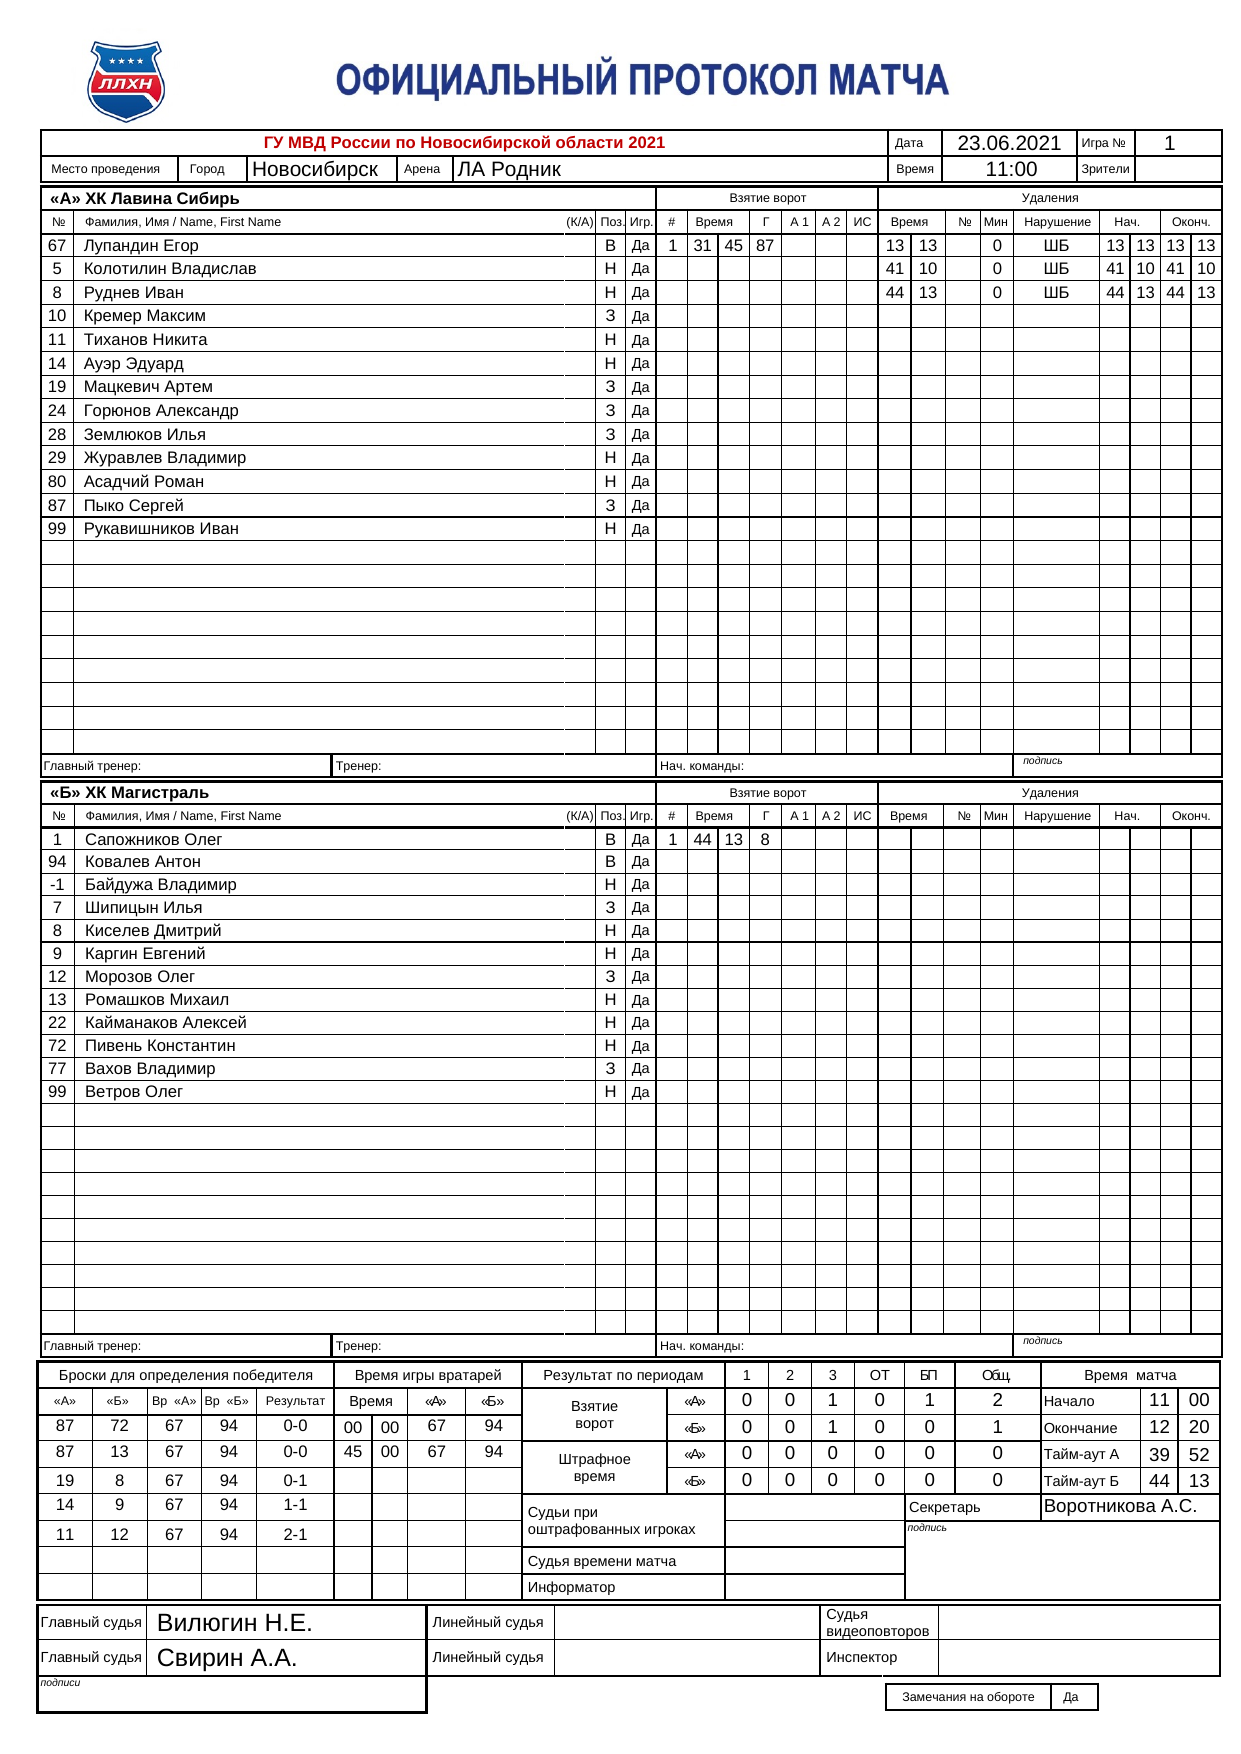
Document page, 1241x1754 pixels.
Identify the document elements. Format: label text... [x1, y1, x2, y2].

table_cell [981, 1127, 1013, 1149]
table_cell 0 [855, 1415, 904, 1440]
table_cell Время [879, 211, 945, 233]
table_cell [1131, 1150, 1160, 1172]
table_cell 41 [879, 257, 910, 280]
table_cell [847, 943, 877, 964]
table_cell [1014, 494, 1099, 516]
table_cell [565, 541, 595, 564]
table_cell [912, 423, 945, 445]
table_cell [847, 612, 877, 634]
table_cell [981, 989, 1013, 1011]
table_cell [750, 850, 781, 872]
table_cell Время [879, 805, 943, 826]
table_cell [1161, 659, 1190, 682]
table_cell [750, 305, 781, 327]
table_cell [1014, 446, 1099, 469]
table_cell [565, 281, 595, 303]
table_cell [657, 636, 687, 658]
table_cell [74, 636, 564, 658]
table_cell [657, 1196, 687, 1218]
table_cell [1161, 683, 1190, 706]
table_cell 67 [148, 1468, 201, 1493]
table_cell [1100, 707, 1129, 729]
table_cell [782, 1173, 815, 1195]
table_cell [719, 1311, 749, 1333]
table_cell [555, 1606, 819, 1639]
table_cell Г [750, 211, 781, 233]
table_cell [879, 707, 910, 729]
table_cell [750, 588, 781, 611]
table_cell [42, 565, 73, 587]
table_cell 0-0 [257, 1416, 333, 1440]
table_cell [816, 1104, 846, 1126]
table_cell [816, 1311, 846, 1333]
table_cell [879, 1173, 910, 1195]
table_cell [912, 1288, 943, 1310]
table_cell [466, 1494, 521, 1520]
table_cell 94 [202, 1494, 256, 1520]
table_header 1 [1136, 131, 1221, 155]
table_cell 11 [42, 328, 73, 351]
table_cell [565, 305, 595, 327]
table_cell [1161, 1173, 1190, 1195]
table_cell [816, 1288, 846, 1310]
table_cell [688, 541, 717, 564]
table_cell [782, 636, 815, 658]
table_cell # [657, 211, 687, 233]
table_cell Мацкевич Артем [74, 376, 564, 398]
table_cell 8 [93, 1468, 147, 1493]
table_cell [1100, 1150, 1129, 1172]
table_cell 67 [42, 235, 73, 256]
table_cell [879, 896, 910, 918]
table_cell [1161, 541, 1190, 564]
table_cell 9 [93, 1494, 147, 1520]
table_cell Пыко Сергей [74, 494, 564, 516]
table_cell [981, 1219, 1013, 1241]
table_cell [912, 328, 945, 351]
table_cell 00 [373, 1416, 407, 1440]
table_cell Да [626, 874, 655, 895]
table_cell [782, 612, 815, 634]
table_cell А 1 [782, 805, 815, 826]
table_cell [565, 896, 595, 918]
table_cell [816, 494, 846, 516]
table_cell [879, 565, 910, 587]
table_cell ИС [847, 805, 877, 826]
table_cell [596, 730, 625, 753]
table_cell [816, 707, 846, 729]
table_cell [1014, 707, 1099, 729]
table_header Игра № [1078, 131, 1134, 155]
table_cell Нарушение [1014, 805, 1099, 826]
table_cell [1131, 683, 1160, 706]
table_cell [1192, 446, 1221, 469]
table_cell [657, 446, 687, 469]
table_cell [1161, 707, 1190, 729]
table_cell Новосибирск [248, 157, 396, 181]
table_cell [596, 541, 625, 564]
table_cell [565, 399, 595, 422]
table_cell [816, 730, 846, 753]
table_cell 1 [905, 1389, 954, 1413]
table_cell [688, 636, 717, 658]
table_cell З [596, 1058, 625, 1079]
table_cell Н [596, 470, 625, 493]
table_cell [981, 707, 1013, 729]
table_cell [847, 376, 877, 398]
table_cell [750, 1058, 781, 1079]
table_cell [719, 1196, 749, 1218]
table_cell [626, 1127, 655, 1149]
table_cell [750, 565, 781, 587]
table_cell [688, 707, 717, 729]
table_cell [1014, 829, 1099, 849]
table_cell [565, 1035, 595, 1057]
table_cell 14 [39, 1494, 92, 1520]
table_cell [657, 281, 687, 303]
table_cell [879, 518, 910, 540]
table_cell [1161, 376, 1190, 398]
table_cell Да [626, 896, 655, 918]
table_cell [847, 683, 877, 706]
table_cell Место проведения [42, 157, 177, 181]
table_cell [657, 896, 687, 918]
table_cell 87 [42, 494, 73, 516]
table_cell [42, 730, 73, 753]
table_cell [1161, 518, 1190, 540]
table_cell [596, 565, 625, 587]
table_cell [1014, 874, 1099, 895]
table_cell [912, 565, 945, 587]
table_cell [847, 829, 877, 849]
table_header Взятие ворот [657, 783, 877, 803]
table_cell [912, 920, 943, 941]
table_cell [565, 683, 595, 706]
table_cell Нач. команды: [657, 755, 1012, 776]
table_cell [42, 541, 73, 564]
table_cell [1161, 494, 1190, 516]
table_cell [912, 1150, 943, 1172]
table_cell [565, 423, 595, 445]
table_cell [1014, 1173, 1099, 1195]
table_cell [847, 541, 877, 564]
table_cell [1100, 829, 1129, 849]
table_cell [847, 659, 877, 682]
table_cell Вр «Б» [202, 1389, 256, 1413]
table_cell Да [626, 989, 655, 1011]
table_cell [596, 707, 625, 729]
table_cell [912, 874, 943, 895]
table_cell [1161, 1150, 1190, 1172]
table_cell Ауэр Эдуард [74, 352, 564, 374]
table_cell [657, 659, 687, 682]
table_cell Колотилин Владислав [74, 257, 564, 280]
table_cell [1014, 659, 1099, 682]
table_cell [657, 683, 687, 706]
table_cell [981, 399, 1013, 422]
table_cell 8 [42, 281, 73, 303]
table_cell [1192, 1265, 1221, 1287]
table_cell [847, 1127, 877, 1149]
table_cell [782, 257, 815, 280]
table_cell подпись [1014, 1335, 1221, 1356]
table_cell 44 [1141, 1468, 1177, 1493]
table_cell [944, 829, 980, 849]
table_header «Б» ХК Магистраль [42, 783, 655, 803]
table_cell [981, 1058, 1013, 1079]
table_cell Н [596, 328, 625, 351]
table_cell [750, 1035, 781, 1057]
table_cell [816, 257, 846, 280]
table_cell [879, 966, 910, 987]
table_cell 94 [202, 1468, 256, 1493]
table_cell [1014, 305, 1099, 327]
table_cell Фамилия, Имя / Name, First Name [74, 211, 565, 233]
table_cell 22 [42, 1012, 74, 1033]
table_cell [912, 1265, 943, 1287]
table_cell Да [626, 518, 655, 540]
table_cell [1192, 518, 1221, 540]
table_cell [912, 829, 943, 849]
table_cell [688, 1288, 717, 1310]
table_cell [1014, 920, 1099, 941]
table_cell 87 [750, 235, 781, 256]
table_cell Поз. [596, 211, 625, 233]
table_cell 8 [750, 829, 781, 849]
table_cell [1014, 1150, 1099, 1172]
table_cell [944, 1150, 980, 1172]
table_cell [75, 1265, 564, 1287]
table_cell [782, 328, 815, 351]
table_cell [148, 1574, 201, 1599]
table_cell [847, 1104, 877, 1126]
table_cell [719, 1104, 749, 1126]
table_cell [981, 1104, 1013, 1126]
table_cell [688, 1265, 717, 1287]
table_cell [847, 1150, 877, 1172]
table_cell [750, 518, 781, 540]
table_cell [946, 541, 980, 564]
table_cell [782, 446, 815, 469]
table_cell Н [596, 943, 625, 964]
table_header ГУ МВД России по Новосибирской области 2021 [42, 131, 887, 155]
table_cell [1161, 1265, 1190, 1287]
table_cell [912, 683, 945, 706]
table_cell [1131, 612, 1160, 634]
table_cell [39, 1574, 92, 1599]
table_cell [719, 328, 749, 351]
table_cell [1131, 1081, 1160, 1103]
table_cell [657, 376, 687, 398]
table_cell Тиханов Никита [74, 328, 564, 351]
table_cell [1100, 683, 1129, 706]
table_cell [373, 1547, 407, 1573]
table_cell [946, 707, 980, 729]
table_cell Взятие ворот [523, 1389, 666, 1440]
table_cell [879, 1311, 910, 1333]
table_cell [1161, 829, 1190, 849]
table_cell [1100, 541, 1129, 564]
table_cell [944, 1035, 980, 1057]
table_cell [1131, 1035, 1160, 1057]
table_cell 44 [1161, 281, 1190, 303]
table_cell 0 [726, 1415, 768, 1440]
table_cell [879, 494, 910, 516]
table_cell [1014, 518, 1099, 540]
table_cell [565, 1196, 595, 1218]
table_cell [782, 1311, 815, 1333]
table_cell [565, 1311, 595, 1333]
table_cell [719, 1219, 749, 1241]
table_cell [847, 850, 877, 872]
table_cell 14 [42, 352, 73, 374]
table_cell [565, 565, 595, 587]
table_cell [981, 565, 1013, 587]
table_cell [1161, 874, 1190, 895]
table_cell [816, 1058, 846, 1079]
table_cell [847, 494, 877, 516]
table_cell В [596, 850, 625, 872]
table_cell 41 [1100, 257, 1129, 280]
table_cell [1131, 470, 1160, 493]
table_cell 00 [335, 1416, 371, 1440]
table_cell [782, 730, 815, 753]
table_cell [719, 966, 749, 987]
table_cell [565, 730, 595, 753]
table_cell [1100, 470, 1129, 493]
table_cell [1192, 328, 1221, 351]
table_cell [1014, 423, 1099, 445]
table_cell Морозов Олег [75, 966, 564, 987]
table_cell [42, 1150, 74, 1172]
table_cell [1131, 541, 1160, 564]
table_cell [1161, 399, 1190, 422]
table_cell [946, 518, 980, 540]
table_cell Главный судья [39, 1606, 146, 1639]
table_cell [750, 257, 781, 280]
table_cell [981, 920, 1013, 941]
table_cell [816, 235, 846, 256]
table_cell [42, 707, 73, 729]
table_cell [1192, 399, 1221, 422]
table_cell [816, 636, 846, 658]
table_cell [946, 352, 980, 374]
table_cell [782, 588, 815, 611]
table_cell [1131, 1196, 1160, 1218]
table_cell [596, 1150, 625, 1172]
table_cell [912, 966, 943, 987]
table_cell [148, 1547, 201, 1573]
table_cell [719, 1265, 749, 1287]
table_cell [688, 1058, 717, 1079]
table_cell [408, 1547, 465, 1573]
table_cell 0 [855, 1442, 904, 1467]
table_cell [596, 612, 625, 634]
table_cell 52 [1179, 1441, 1219, 1467]
table_cell [1100, 1242, 1129, 1264]
table_cell [657, 1035, 687, 1057]
table_cell [750, 1081, 781, 1103]
table_cell [1192, 1150, 1221, 1172]
table_cell [944, 1242, 980, 1264]
table_cell [565, 257, 595, 280]
table_cell [750, 1311, 781, 1333]
table_cell [1131, 352, 1160, 374]
table_cell Да [626, 1035, 655, 1057]
table_cell [626, 683, 655, 706]
table_cell Главный судья [39, 1640, 146, 1675]
table_cell [879, 305, 910, 327]
table_cell [688, 446, 717, 469]
table_cell [912, 352, 945, 374]
table_cell Ромашков Михаил [75, 989, 564, 1011]
table_cell З [596, 305, 625, 327]
table_cell [719, 730, 749, 753]
table_cell [946, 328, 980, 351]
table_cell Землюков Илья [74, 423, 564, 445]
table_cell [750, 1173, 781, 1195]
table_cell [1131, 920, 1160, 941]
table_cell [944, 1288, 980, 1310]
table_cell [657, 352, 687, 374]
table_cell 31 [688, 235, 717, 256]
table_cell [750, 989, 781, 1011]
table_cell [816, 518, 846, 540]
table_cell [726, 1548, 904, 1573]
table_cell [719, 305, 749, 327]
table_cell [1131, 1242, 1160, 1264]
table_cell Да [626, 328, 655, 351]
table_cell [1100, 1265, 1129, 1287]
table_cell З [596, 494, 625, 516]
table_cell [847, 636, 877, 658]
table_cell [1014, 1196, 1099, 1218]
table_cell [1192, 966, 1221, 987]
table_cell 0 [726, 1389, 768, 1413]
table_cell [335, 1547, 371, 1573]
table_cell [42, 1104, 74, 1126]
table_cell [1192, 636, 1221, 658]
table_cell [1161, 1104, 1190, 1126]
table_cell [847, 1173, 877, 1195]
table_cell Главный тренер: [42, 1335, 330, 1356]
table_cell «А» [39, 1389, 92, 1413]
table_cell Н [596, 920, 625, 941]
table_cell [1192, 1173, 1221, 1195]
table_cell [1014, 1219, 1099, 1241]
table_cell В [596, 829, 625, 849]
table_cell 1 [956, 1415, 1040, 1440]
table_cell 0 [981, 281, 1013, 303]
table_cell 0-0 [257, 1441, 333, 1467]
table_cell [688, 1012, 717, 1033]
table_cell 20 [1179, 1415, 1219, 1440]
table_cell [408, 1521, 465, 1546]
table_cell [946, 730, 980, 753]
table_cell [688, 1196, 717, 1218]
table_cell [879, 730, 910, 753]
table_cell [719, 683, 749, 706]
table_cell [75, 1288, 564, 1310]
table_cell [1014, 565, 1099, 587]
table_cell [981, 328, 1013, 351]
table_cell [1131, 1127, 1160, 1149]
table_cell [42, 659, 73, 682]
table_cell 0 [855, 1389, 904, 1413]
table_cell [1161, 1311, 1190, 1333]
table_cell 0 [956, 1468, 1040, 1493]
table_cell [688, 399, 717, 422]
table_cell [1161, 1081, 1190, 1103]
table_cell [946, 376, 980, 398]
table_cell [1131, 328, 1160, 351]
table_cell Киселев Дмитрий [75, 920, 564, 941]
table_cell [1014, 1104, 1099, 1126]
table_cell Н [596, 874, 625, 895]
table_cell [782, 850, 815, 872]
table_cell [626, 1288, 655, 1310]
table_cell [912, 470, 945, 493]
table_cell [750, 1288, 781, 1310]
table_cell [688, 850, 717, 872]
table_cell [912, 896, 943, 918]
table_cell [847, 305, 877, 327]
table_cell [912, 612, 945, 634]
table_cell Штрафное время [523, 1442, 666, 1493]
table_cell [1100, 446, 1129, 469]
table_cell [981, 1081, 1013, 1103]
table_cell [719, 376, 749, 398]
table_cell [782, 376, 815, 398]
table_cell [688, 1219, 717, 1241]
table_cell [1131, 989, 1160, 1011]
table_cell [816, 1265, 846, 1287]
table_cell [1014, 399, 1099, 422]
table_cell [879, 399, 910, 422]
table_cell [946, 612, 980, 634]
table_cell 0 [769, 1415, 811, 1440]
table_cell [981, 588, 1013, 611]
table_cell [816, 612, 846, 634]
table_cell [626, 1150, 655, 1172]
table_cell [1100, 612, 1129, 634]
table_cell [1100, 518, 1129, 540]
table_header «А» ХК Лавина Сибирь [42, 188, 655, 209]
table_cell [1192, 1035, 1221, 1057]
table_cell [1161, 943, 1190, 964]
table_cell [75, 1127, 564, 1149]
table_cell [847, 1081, 877, 1103]
table_cell [657, 470, 687, 493]
table_cell 99 [42, 1081, 74, 1103]
table_cell 0 [769, 1389, 811, 1413]
table_cell Лупандин Егор [74, 235, 564, 256]
table_header Дата [889, 131, 941, 155]
table_cell [816, 1196, 846, 1218]
table_cell [912, 376, 945, 398]
table_cell [946, 235, 980, 256]
table_cell [946, 423, 980, 445]
table_cell [1161, 966, 1190, 987]
table_cell [74, 683, 564, 706]
table_cell [944, 989, 980, 1011]
table_cell [750, 399, 781, 422]
table_cell [1161, 470, 1190, 493]
table_cell [782, 989, 815, 1011]
table_header 23.06.2021 [943, 131, 1076, 155]
table_cell [1192, 683, 1221, 706]
table_cell З [596, 896, 625, 918]
table_cell Мин [981, 211, 1013, 233]
table_header Замечания на обороте [887, 1685, 1050, 1709]
table_cell [847, 1311, 877, 1333]
table_cell Да [626, 1081, 655, 1103]
table_cell [981, 1288, 1013, 1310]
table_cell 1 [812, 1415, 854, 1440]
table_cell Да [626, 829, 655, 849]
table_cell [1100, 659, 1129, 682]
table_cell [750, 659, 781, 682]
table_cell [946, 281, 980, 303]
table_cell [1161, 1219, 1190, 1241]
table_cell 0 [905, 1468, 954, 1493]
table_cell [42, 1311, 74, 1333]
table_cell [719, 896, 749, 918]
table_cell 94 [202, 1416, 256, 1440]
table_cell [1100, 920, 1129, 941]
table_cell [1100, 1311, 1129, 1333]
table_cell Время [889, 157, 941, 181]
table_cell [946, 305, 980, 327]
table_cell [42, 1265, 74, 1287]
table_cell [750, 446, 781, 469]
table_cell [565, 376, 595, 398]
table_cell [847, 328, 877, 351]
table_cell [879, 1127, 910, 1149]
table_cell 10 [912, 257, 945, 280]
table_cell [1100, 588, 1129, 611]
table_cell 11 [1141, 1389, 1177, 1413]
table_cell [1100, 1012, 1129, 1033]
table_cell [1192, 874, 1221, 895]
table_cell [719, 1127, 749, 1149]
table_cell [626, 1219, 655, 1241]
table_cell [428, 1677, 882, 1711]
table_cell [782, 1242, 815, 1264]
table_cell Арена [398, 157, 452, 181]
table_cell [981, 1012, 1013, 1033]
table_cell 13 [912, 281, 945, 303]
table_cell 80 [42, 470, 73, 493]
table_cell Н [596, 352, 625, 374]
table_cell 10 [1131, 257, 1160, 280]
table_cell [1014, 1058, 1099, 1079]
table_cell 77 [42, 1058, 74, 1079]
table_cell [657, 1058, 687, 1079]
table_cell [782, 565, 815, 587]
table_cell [1131, 399, 1160, 422]
table_cell 67 [408, 1416, 465, 1440]
table_cell [1131, 730, 1160, 753]
table_cell [750, 966, 781, 987]
table_cell [1100, 399, 1129, 422]
table_cell [657, 1150, 687, 1172]
table_cell [1100, 494, 1129, 516]
table_cell [688, 989, 717, 1011]
table_cell [688, 257, 717, 280]
table_cell [847, 446, 877, 469]
table_cell А 2 [816, 805, 846, 826]
table_cell [75, 1104, 564, 1126]
table_cell [555, 1640, 819, 1675]
table_cell [657, 1012, 687, 1033]
table_cell [782, 966, 815, 987]
table_cell Окончание [1042, 1415, 1140, 1440]
table_cell [782, 1196, 815, 1218]
table_cell [596, 683, 625, 706]
table_cell [816, 920, 846, 941]
table_cell [1192, 1242, 1221, 1264]
table_cell [1014, 896, 1099, 918]
table_cell [816, 423, 846, 445]
table_header Удаления [879, 188, 1221, 209]
table_cell [688, 328, 717, 351]
table_cell [912, 305, 945, 327]
table_cell [816, 1173, 846, 1195]
table_cell [1131, 1219, 1160, 1241]
table_cell [373, 1574, 407, 1599]
table_cell [1131, 1265, 1160, 1287]
table_cell [719, 541, 749, 564]
table_cell [1131, 874, 1160, 895]
table_cell [657, 707, 687, 729]
table_cell [1014, 1035, 1099, 1057]
table_cell Да [626, 257, 655, 280]
table_cell [626, 659, 655, 682]
table_cell [657, 1173, 687, 1195]
table_cell (К/А) [565, 211, 595, 233]
table_cell [42, 1288, 74, 1310]
table_cell Каргин Евгений [75, 943, 564, 964]
table_cell [688, 305, 717, 327]
table_cell [719, 989, 749, 1011]
table_cell [879, 541, 910, 564]
table_cell [565, 1242, 595, 1264]
table_cell Шипицын Илья [75, 896, 564, 918]
table_cell [1131, 636, 1160, 658]
table_cell [912, 446, 945, 469]
table_cell [816, 683, 846, 706]
table_cell [408, 1574, 465, 1599]
table_cell [816, 1242, 846, 1264]
table_cell Н [596, 1012, 625, 1033]
table_cell [1192, 989, 1221, 1011]
table_cell [626, 730, 655, 753]
table_cell [1161, 636, 1190, 658]
table_cell [816, 281, 846, 303]
table_cell [688, 1150, 717, 1172]
table_cell [1014, 1012, 1099, 1033]
table_cell 7 [42, 896, 74, 918]
table_cell Судьи при оштрафованных игроках [523, 1495, 724, 1546]
table_cell 45 [335, 1441, 371, 1467]
table_cell [1014, 636, 1099, 658]
table_cell [782, 1035, 815, 1057]
table_cell [981, 1035, 1013, 1057]
table_cell 44 [688, 829, 717, 849]
table_cell 19 [39, 1468, 92, 1493]
table_cell [944, 1104, 980, 1126]
table_cell [688, 874, 717, 895]
table_cell [1100, 989, 1129, 1011]
table_cell [565, 1058, 595, 1079]
table_cell [688, 376, 717, 398]
table_cell [912, 518, 945, 540]
table_cell [626, 1173, 655, 1195]
table_cell [1161, 1127, 1190, 1149]
table_cell Результат [257, 1389, 333, 1413]
table_cell [1192, 896, 1221, 918]
table_cell [657, 966, 687, 987]
table_cell [912, 399, 945, 422]
table_cell [879, 612, 910, 634]
table_cell [1014, 1265, 1099, 1287]
table_cell [750, 1127, 781, 1149]
table_cell подпись [1014, 755, 1221, 776]
table_cell [1192, 423, 1221, 445]
table_cell [816, 541, 846, 564]
table_cell [719, 850, 749, 872]
table_cell [719, 1173, 749, 1195]
table_cell [944, 1196, 980, 1218]
table_cell Да [626, 423, 655, 445]
table_cell [688, 1311, 717, 1333]
table_cell [782, 470, 815, 493]
table_cell [596, 1104, 625, 1126]
table_cell [1192, 494, 1221, 516]
table_cell [1161, 1035, 1190, 1057]
table_cell [719, 920, 749, 941]
table_cell [816, 588, 846, 611]
table_cell [719, 1058, 749, 1079]
table_cell [1014, 1127, 1099, 1149]
table_cell Да [626, 850, 655, 872]
table_cell [565, 446, 595, 469]
table_cell [688, 966, 717, 987]
table_cell [1100, 966, 1129, 987]
table_cell [719, 659, 749, 682]
table_cell Н [596, 446, 625, 469]
table_cell [335, 1494, 371, 1520]
table_cell [1131, 588, 1160, 611]
table_cell 67 [148, 1416, 201, 1440]
table_cell [879, 470, 910, 493]
table_cell 94 [202, 1521, 256, 1546]
table_cell [1100, 423, 1129, 445]
table_cell [879, 328, 910, 351]
table_cell [1100, 874, 1129, 895]
table_cell [912, 1173, 943, 1195]
table_cell [657, 423, 687, 445]
table_cell [879, 850, 910, 872]
table_cell [74, 541, 564, 564]
table_cell 10 [42, 305, 73, 327]
table_cell [719, 1035, 749, 1057]
table_cell Журавлев Владимир [74, 446, 564, 469]
table_cell [847, 1035, 877, 1057]
table_cell [782, 1012, 815, 1033]
table_cell [257, 1547, 333, 1573]
table_cell А 2 [816, 211, 846, 233]
table_cell [981, 850, 1013, 872]
table_header Время матча [1042, 1363, 1219, 1387]
table_cell [1192, 1058, 1221, 1079]
table_cell [944, 1311, 980, 1333]
table_cell [981, 494, 1013, 516]
table_cell Н [596, 989, 625, 1011]
table_cell Судья видеоповторов [821, 1606, 938, 1639]
table_cell [373, 1494, 407, 1520]
table_cell Игр. [626, 805, 655, 826]
table_cell [1161, 1196, 1190, 1218]
table_cell Время [335, 1389, 407, 1413]
table_cell [202, 1574, 256, 1599]
table_cell [1192, 470, 1221, 493]
table_cell [946, 494, 980, 516]
table_cell [565, 612, 595, 634]
table_cell [816, 470, 846, 493]
table_cell [981, 829, 1013, 849]
table_cell [879, 943, 910, 964]
table_cell 10 [1192, 257, 1221, 280]
table_cell Н [596, 1081, 625, 1103]
table_cell [719, 446, 749, 469]
table_cell Инспектор [821, 1640, 938, 1675]
table_cell [719, 874, 749, 895]
table_cell [981, 376, 1013, 398]
table_cell Нач. [1100, 805, 1160, 826]
table_cell 1 [657, 829, 687, 849]
table_cell [657, 518, 687, 540]
table_cell [750, 541, 781, 564]
table_cell 1 [812, 1389, 854, 1413]
table_cell Оконч. [1161, 211, 1221, 233]
table_cell Асадчий Роман [74, 470, 564, 493]
table_cell [657, 257, 687, 280]
table_cell [626, 588, 655, 611]
table_cell [879, 1265, 910, 1287]
table_cell [879, 352, 910, 374]
table_cell 2-1 [257, 1521, 333, 1546]
table_cell 0 [981, 257, 1013, 280]
table_cell Кремер Максим [74, 305, 564, 327]
table_cell [596, 1173, 625, 1195]
table_cell 1-1 [257, 1494, 333, 1520]
table_cell Да [626, 1058, 655, 1079]
table_cell [596, 1219, 625, 1241]
table_cell [1014, 1311, 1099, 1333]
table_cell [879, 1058, 910, 1079]
table_cell [1161, 920, 1190, 941]
table_cell [1131, 707, 1160, 729]
table_cell Н [596, 257, 625, 280]
table_cell [565, 1127, 595, 1149]
table_cell «Б» [93, 1389, 147, 1413]
table_cell [1192, 829, 1221, 849]
table_cell Нарушение [1014, 211, 1099, 233]
table_cell З [596, 376, 625, 398]
table_cell [1014, 541, 1099, 564]
table_cell Да [626, 470, 655, 493]
table_cell № [42, 211, 73, 233]
table_cell «А» [408, 1389, 465, 1413]
table_cell 24 [42, 399, 73, 422]
table_cell [782, 829, 815, 849]
table_cell [626, 541, 655, 564]
table_cell [1131, 659, 1160, 682]
table_cell [816, 305, 846, 327]
table_cell [782, 399, 815, 422]
table_cell [1161, 328, 1190, 351]
table_cell [847, 352, 877, 374]
table_cell Линейный судья [428, 1606, 554, 1639]
table_cell [688, 659, 717, 682]
table_cell [1100, 565, 1129, 587]
table_cell [719, 257, 749, 280]
table_cell [1161, 305, 1190, 327]
table_cell Вр «А» [148, 1389, 201, 1413]
table_cell [726, 1575, 904, 1599]
table_cell [1131, 943, 1160, 964]
table_cell [1192, 1012, 1221, 1033]
table_cell [981, 659, 1013, 682]
table_cell Зрители [1078, 157, 1134, 181]
table_cell [816, 1219, 846, 1241]
table_cell [719, 518, 749, 540]
table_cell [1014, 730, 1099, 753]
table_cell [883, 1677, 1220, 1681]
table_cell 29 [42, 446, 73, 469]
table_cell [912, 636, 945, 658]
table_cell [657, 1311, 687, 1333]
table_header Время игры вратарей [335, 1363, 521, 1387]
table_header Взятие ворот [657, 188, 877, 209]
table_cell «Б» [668, 1415, 724, 1440]
table_cell [719, 470, 749, 493]
table_cell [750, 376, 781, 398]
table_header Броски для определения победителя [39, 1363, 333, 1387]
table_cell № [944, 805, 980, 826]
table_cell [944, 1219, 980, 1241]
table_cell [688, 588, 717, 611]
table_cell З [596, 423, 625, 445]
table_cell 13 [93, 1441, 147, 1467]
table_cell [944, 874, 980, 895]
table_cell [981, 1311, 1013, 1333]
table_cell [879, 1035, 910, 1057]
table_cell [816, 989, 846, 1011]
table_cell Да [626, 376, 655, 398]
table_cell [1131, 966, 1160, 987]
table_cell 12 [1141, 1415, 1177, 1440]
table_cell [912, 1081, 943, 1103]
table_cell Г [750, 805, 781, 826]
table_cell [816, 966, 846, 987]
table_cell Горюнов Александр [74, 399, 564, 422]
table_cell [1014, 1081, 1099, 1103]
table_cell [944, 896, 980, 918]
table_cell [912, 1196, 943, 1218]
table_cell [1100, 896, 1129, 918]
table_cell ШБ [1014, 281, 1099, 303]
table_cell 99 [42, 518, 73, 540]
table_cell [1014, 470, 1099, 493]
table_cell [626, 565, 655, 587]
table_cell [1100, 1058, 1129, 1079]
table_cell [879, 1196, 910, 1218]
table_cell [565, 328, 595, 351]
table_cell [688, 1035, 717, 1057]
table_cell [1192, 565, 1221, 587]
table_cell [1100, 1127, 1129, 1149]
table_cell [946, 565, 980, 587]
table_cell [816, 943, 846, 964]
table_cell Сапожников Олег [75, 829, 564, 849]
table_cell Воротникова А.С. [1042, 1495, 1219, 1520]
table_cell [816, 399, 846, 422]
table_cell [1131, 1288, 1160, 1310]
table_cell [782, 494, 815, 516]
table_cell [1100, 1196, 1129, 1218]
table_cell [657, 989, 687, 1011]
table_cell [912, 1127, 943, 1149]
table_cell [981, 874, 1013, 895]
table_cell [782, 235, 815, 256]
table_cell [750, 352, 781, 374]
table_cell [719, 423, 749, 445]
table_cell [879, 1288, 910, 1310]
table_cell [565, 707, 595, 729]
table_cell [782, 1127, 815, 1149]
table_cell 94 [202, 1441, 256, 1467]
table_cell Фамилия, Имя / Name, First Name [75, 805, 565, 826]
table_cell [1192, 1127, 1221, 1149]
table_cell А 1 [782, 211, 815, 233]
table_cell [42, 1127, 74, 1149]
table_cell 67 [408, 1441, 465, 1467]
table_cell [750, 1265, 781, 1287]
table_cell 13 [1192, 235, 1221, 256]
table_cell [981, 423, 1013, 445]
table_cell [42, 1242, 74, 1264]
table_cell [750, 612, 781, 634]
table_cell [596, 1265, 625, 1287]
table_cell [981, 966, 1013, 987]
table_cell 13 [42, 989, 74, 1011]
table_header 3 [812, 1363, 854, 1387]
table_cell [688, 920, 717, 941]
table_cell Мин [981, 805, 1013, 826]
table_cell [719, 281, 749, 303]
table_cell [939, 1640, 1219, 1675]
table_cell [688, 896, 717, 918]
table_cell [1192, 850, 1221, 872]
table_cell 13 [1131, 235, 1160, 256]
table_cell Свирин А.А. [147, 1640, 425, 1675]
table_cell [946, 257, 980, 280]
table_cell Линейный судья [428, 1640, 554, 1675]
table_cell [847, 1288, 877, 1310]
table_cell [719, 565, 749, 587]
table_cell [1131, 376, 1160, 398]
table_cell [847, 1012, 877, 1033]
table_cell [657, 399, 687, 422]
table_cell [657, 328, 687, 351]
table_cell [42, 683, 73, 706]
table_cell [816, 328, 846, 351]
table_cell [1131, 850, 1160, 872]
table_cell 28 [42, 423, 73, 445]
table_cell Начало [1042, 1389, 1140, 1413]
table_cell [816, 829, 846, 849]
table_cell [847, 730, 877, 753]
table_cell 13 [879, 235, 910, 256]
table_cell Байдужа Владимир [75, 874, 564, 895]
table_cell подписи [39, 1677, 425, 1711]
table_cell 8 [42, 920, 74, 941]
table_cell [565, 1288, 595, 1310]
table_cell [912, 730, 945, 753]
table_cell [912, 1035, 943, 1057]
table_header 2 [769, 1363, 811, 1387]
table_cell [657, 874, 687, 895]
table_cell [688, 494, 717, 516]
table_cell [1192, 920, 1221, 941]
table_header Удаления [879, 783, 1221, 803]
table_cell [750, 943, 781, 964]
table_cell [596, 659, 625, 682]
table_cell [879, 989, 910, 1011]
table_cell [981, 1150, 1013, 1172]
table_cell [912, 1104, 943, 1126]
table_cell [565, 636, 595, 658]
table_cell [750, 896, 781, 918]
table_cell [1131, 1012, 1160, 1033]
table_cell [847, 707, 877, 729]
table_cell [565, 494, 595, 516]
table_cell Кайманаков Алексей [75, 1012, 564, 1033]
table_cell [1014, 683, 1099, 706]
table_cell [750, 920, 781, 941]
table_cell [688, 612, 717, 634]
table_cell [719, 707, 749, 729]
table_cell [596, 1288, 625, 1310]
table_cell [847, 874, 877, 895]
table_cell [1100, 328, 1129, 351]
table_cell Город [179, 157, 246, 181]
table_cell [688, 1242, 717, 1264]
table_cell [596, 1242, 625, 1264]
table_cell [981, 446, 1013, 469]
table_cell [626, 1311, 655, 1333]
table_cell [847, 1058, 877, 1079]
table_cell [750, 1104, 781, 1126]
table_cell [719, 352, 749, 374]
table_header БП [905, 1363, 954, 1387]
table_cell 19 [42, 376, 73, 398]
table_cell [944, 1058, 980, 1079]
table_cell 0-1 [257, 1468, 333, 1493]
table_cell [879, 1081, 910, 1103]
table_cell [847, 1242, 877, 1264]
table_cell [373, 1468, 407, 1493]
table_cell [657, 943, 687, 964]
table_cell [981, 518, 1013, 540]
table_cell З [596, 966, 625, 987]
table_cell [847, 399, 877, 422]
table_cell [912, 541, 945, 564]
table_cell [946, 446, 980, 469]
table_cell [1014, 1242, 1099, 1264]
table_cell [1192, 730, 1221, 753]
table_cell [981, 943, 1013, 964]
table_cell [1161, 730, 1190, 753]
table_cell [912, 1058, 943, 1079]
table_cell [626, 636, 655, 658]
table_cell [750, 281, 781, 303]
table_cell [373, 1521, 407, 1546]
table_cell [1014, 989, 1099, 1011]
table_cell Да [626, 235, 655, 256]
table_cell 2 [956, 1389, 1040, 1413]
table_cell [74, 730, 564, 753]
table_cell [719, 494, 749, 516]
table_cell [1161, 588, 1190, 611]
table_cell [1100, 730, 1129, 753]
table_header Результат по периодам [523, 1363, 724, 1387]
table_cell [335, 1468, 371, 1493]
table_cell [879, 588, 910, 611]
table_cell 44 [1100, 281, 1129, 303]
table_cell [1161, 1012, 1190, 1033]
table_cell [750, 328, 781, 351]
table_cell [42, 1196, 74, 1218]
table_cell [782, 1150, 815, 1172]
table_cell 0 [905, 1415, 954, 1440]
table_cell [782, 423, 815, 445]
table_cell [750, 683, 781, 706]
table_cell [42, 612, 73, 634]
table_cell [981, 470, 1013, 493]
table_cell 0 [726, 1468, 768, 1493]
table_cell [944, 920, 980, 941]
table_cell [981, 305, 1013, 327]
table_cell [565, 659, 595, 682]
table_cell 72 [93, 1416, 147, 1440]
table_cell [688, 1081, 717, 1103]
table_cell Да [626, 1012, 655, 1033]
table_cell [782, 896, 815, 918]
table_cell [1100, 943, 1129, 964]
table_cell Время [688, 211, 749, 233]
table_cell «Б» [668, 1468, 724, 1493]
table_cell [750, 1242, 781, 1264]
table_cell [847, 896, 877, 918]
table_cell [939, 1606, 1219, 1639]
table_cell [719, 399, 749, 422]
table_cell [657, 1219, 687, 1241]
table_cell [596, 588, 625, 611]
table_cell [565, 518, 595, 540]
table_cell [565, 989, 595, 1011]
table_cell [42, 588, 73, 611]
table_cell [816, 376, 846, 398]
table_cell 12 [93, 1521, 147, 1546]
table_cell Нач. [1100, 211, 1160, 233]
table_cell [1131, 1104, 1160, 1126]
table_cell [879, 920, 910, 941]
table_cell [912, 588, 945, 611]
table_cell [981, 1265, 1013, 1287]
table_cell Н [596, 281, 625, 303]
table_cell [565, 850, 595, 872]
table_cell 0 [981, 235, 1013, 256]
table_cell [879, 1150, 910, 1172]
table_cell [657, 1265, 687, 1287]
table_cell [565, 1265, 595, 1287]
table_cell [626, 1265, 655, 1287]
table_cell [596, 1127, 625, 1149]
table_cell 9 [42, 943, 74, 964]
table_cell [719, 1242, 749, 1264]
table_cell 0 [905, 1442, 954, 1467]
table_cell [1014, 588, 1099, 611]
table_cell [657, 1242, 687, 1264]
table_cell [946, 588, 980, 611]
table_cell [981, 683, 1013, 706]
table_cell [74, 565, 564, 587]
table_cell [1192, 659, 1221, 682]
table_cell Руднев Иван [74, 281, 564, 303]
table_cell В [596, 235, 625, 256]
table_cell Н [596, 1035, 625, 1057]
table_cell 0 [812, 1468, 854, 1493]
table_cell [879, 874, 910, 895]
table_cell 1 [42, 829, 74, 849]
table_cell № [946, 211, 980, 233]
table_cell [657, 565, 687, 587]
table_cell [39, 1547, 92, 1573]
table_cell [981, 612, 1013, 634]
table_cell [912, 494, 945, 516]
table_cell [847, 257, 877, 280]
table_cell [782, 1288, 815, 1310]
table_cell [912, 943, 943, 964]
table_cell [688, 943, 717, 964]
table_cell [782, 1265, 815, 1287]
table_cell Игр. [626, 211, 655, 233]
table_cell [816, 659, 846, 682]
table_cell [657, 730, 687, 753]
table_cell [75, 1311, 564, 1333]
table_cell [1192, 707, 1221, 729]
table_cell [944, 850, 980, 872]
table_cell [981, 1196, 1013, 1218]
table_cell [1100, 850, 1129, 872]
table_cell [1161, 1058, 1190, 1079]
table_cell [565, 874, 595, 895]
table_cell [1131, 1058, 1160, 1079]
table_cell [750, 730, 781, 753]
table_cell [626, 707, 655, 729]
table_cell [1161, 612, 1190, 634]
table_cell [847, 1196, 877, 1218]
table_cell [912, 1219, 943, 1241]
table_cell Да [626, 352, 655, 374]
table_cell Тренер: [333, 755, 655, 776]
table_cell [816, 850, 846, 872]
table_cell [335, 1521, 371, 1546]
table_cell [879, 829, 910, 849]
table_cell [944, 943, 980, 964]
table_cell ИС [847, 211, 877, 233]
table_cell 39 [1141, 1441, 1177, 1467]
table_cell Да [626, 399, 655, 422]
table_cell [1192, 352, 1221, 374]
table_cell [816, 874, 846, 895]
table_cell [466, 1468, 521, 1493]
table_cell [688, 565, 717, 587]
table_cell [1161, 896, 1190, 918]
table_cell [75, 1242, 564, 1264]
table_cell [42, 1173, 74, 1195]
table_cell [565, 1081, 595, 1103]
table_cell 67 [148, 1521, 201, 1546]
table_cell [565, 588, 595, 611]
table_cell [93, 1547, 147, 1573]
table_cell 13 [912, 235, 945, 256]
table_cell [782, 874, 815, 895]
table_cell «Б » [466, 1389, 521, 1413]
table_cell [1099, 1682, 1220, 1711]
table_cell [847, 565, 877, 587]
table_cell [565, 920, 595, 941]
table_cell [565, 943, 595, 964]
table_cell [944, 966, 980, 987]
table_cell 67 [148, 1494, 201, 1520]
table_cell Тайм-аут Б [1042, 1468, 1140, 1493]
table_cell Вахов Владимир [75, 1058, 564, 1079]
table_cell [782, 518, 815, 540]
table_cell [1100, 305, 1129, 327]
table_cell [879, 376, 910, 398]
table_cell [1192, 1081, 1221, 1103]
table_cell 12 [42, 966, 74, 987]
table_cell [981, 1173, 1013, 1195]
table_cell [946, 659, 980, 682]
table_cell [782, 1081, 815, 1103]
table_cell [816, 446, 846, 469]
table_cell [912, 1311, 943, 1333]
table_cell [946, 636, 980, 658]
table_cell Ветров Олег [75, 1081, 564, 1103]
table_cell [1161, 446, 1190, 469]
table_cell [750, 874, 781, 895]
table_cell [981, 541, 1013, 564]
table_cell [596, 636, 625, 658]
table_cell [657, 1104, 687, 1126]
table_cell Главный тренер: [42, 755, 330, 776]
table_cell [565, 1173, 595, 1195]
table_cell 72 [42, 1035, 74, 1057]
table_cell 5 [42, 257, 73, 280]
table_cell [657, 494, 687, 516]
table_cell [1161, 1242, 1190, 1264]
picture [5, 28, 1179, 129]
table_header 1 [726, 1363, 768, 1387]
table_cell [74, 707, 564, 729]
table_cell [688, 1104, 717, 1126]
table_cell З [596, 399, 625, 422]
table_cell 13 [1131, 281, 1160, 303]
table_cell [1131, 518, 1160, 540]
table_cell [944, 1173, 980, 1195]
table_cell [816, 352, 846, 374]
table_cell [75, 1196, 564, 1218]
table_cell [750, 494, 781, 516]
table_cell [1014, 1288, 1099, 1310]
table_cell 11 [39, 1521, 92, 1546]
table_cell [688, 730, 717, 753]
table_cell [1161, 850, 1190, 872]
table_cell [1014, 850, 1099, 872]
table_cell [879, 659, 910, 682]
table_cell 00 [373, 1441, 407, 1467]
table_cell [565, 1150, 595, 1172]
table_cell 87 [39, 1441, 92, 1467]
table_cell [879, 423, 910, 445]
table_cell [75, 1150, 564, 1172]
table_cell [1131, 565, 1160, 587]
table_cell [750, 1196, 781, 1218]
table_cell [1100, 1219, 1129, 1241]
table_cell [847, 470, 877, 493]
table_cell [657, 541, 687, 564]
table_cell [879, 683, 910, 706]
table_cell [1100, 1035, 1129, 1057]
table_cell [782, 659, 815, 682]
table_cell [466, 1547, 521, 1573]
table_cell [565, 352, 595, 374]
table_cell [1192, 1219, 1221, 1241]
table_cell [726, 1521, 904, 1546]
table_header ОТ [855, 1363, 904, 1387]
table_cell Секретарь [906, 1495, 1040, 1520]
table_cell [1014, 966, 1099, 987]
table_cell [1100, 352, 1129, 374]
table_cell [719, 1081, 749, 1103]
table_cell Да [626, 305, 655, 327]
table_cell 44 [879, 281, 910, 303]
table_cell [750, 1012, 781, 1033]
table_cell [981, 636, 1013, 658]
table_cell Тайм-аут А [1042, 1441, 1140, 1467]
table_cell подпись [906, 1522, 1219, 1599]
table_header Общ. [956, 1363, 1040, 1387]
table_cell [42, 1219, 74, 1241]
table_cell 13 [1100, 235, 1129, 256]
table_cell 94 [466, 1441, 521, 1467]
table_cell [1131, 494, 1160, 516]
table_cell [688, 1173, 717, 1195]
table_cell 67 [148, 1441, 201, 1467]
table_cell [719, 943, 749, 964]
table_cell Рукавишников Иван [74, 518, 564, 540]
table_cell [93, 1574, 147, 1599]
table_cell [1192, 1311, 1221, 1333]
table_cell [719, 1288, 749, 1310]
table_cell [782, 1058, 815, 1079]
table_cell [750, 1219, 781, 1241]
table_cell [912, 707, 945, 729]
table_cell [782, 352, 815, 374]
table_cell 00 [1179, 1389, 1219, 1413]
table_cell [74, 659, 564, 682]
table_cell [1192, 612, 1221, 634]
table_cell [688, 423, 717, 445]
table_cell [657, 612, 687, 634]
table_cell Тренер: [333, 1335, 655, 1356]
table_cell Да [626, 494, 655, 516]
table_cell [719, 636, 749, 658]
table_cell [816, 1081, 846, 1103]
table_cell 45 [719, 235, 749, 256]
table_cell [688, 470, 717, 493]
table_cell [946, 470, 980, 493]
table_cell [75, 1173, 564, 1195]
table_cell [1192, 305, 1221, 327]
table_cell [565, 829, 595, 849]
table_cell [335, 1574, 371, 1599]
table_cell [1161, 565, 1190, 587]
table_cell # [657, 805, 687, 826]
table_cell [1161, 423, 1190, 445]
table_cell [750, 470, 781, 493]
table_cell [565, 235, 595, 256]
table_cell [75, 1219, 564, 1241]
table_cell 13 [719, 829, 749, 849]
table_cell [1192, 376, 1221, 398]
table_cell «А» [668, 1389, 724, 1413]
table_cell [626, 1242, 655, 1264]
table_cell ШБ [1014, 257, 1099, 280]
table_cell [688, 683, 717, 706]
table_cell [847, 518, 877, 540]
table_cell Да [626, 943, 655, 964]
table_cell [657, 920, 687, 941]
table_cell [879, 1104, 910, 1126]
table_cell [912, 1242, 943, 1264]
table_cell [1192, 1288, 1221, 1310]
table_cell [1192, 943, 1221, 964]
table_cell [847, 423, 877, 445]
table_cell Н [596, 518, 625, 540]
table_cell Оконч. [1161, 805, 1221, 826]
table_cell [565, 470, 595, 493]
table_cell [782, 1219, 815, 1241]
table_cell [657, 1288, 687, 1310]
table_cell [626, 1104, 655, 1126]
table_cell [981, 730, 1013, 753]
table_cell [1192, 1104, 1221, 1126]
table_cell 87 [39, 1416, 92, 1440]
table_cell [42, 636, 73, 658]
table_cell [879, 1012, 910, 1033]
table_cell [1131, 829, 1160, 849]
table_cell [879, 446, 910, 469]
table_cell [750, 636, 781, 658]
table_cell [944, 1265, 980, 1287]
table_cell [626, 1196, 655, 1218]
table_cell (К/А) [565, 805, 595, 826]
table_cell [879, 1219, 910, 1241]
table_cell [816, 565, 846, 587]
table_cell 13 [1161, 235, 1190, 256]
table_cell [847, 966, 877, 987]
table_cell [1161, 989, 1190, 1011]
table_cell [719, 588, 749, 611]
table_cell [688, 518, 717, 540]
table_cell [1192, 1196, 1221, 1218]
table_cell [565, 966, 595, 987]
table_cell [816, 1127, 846, 1149]
table_cell [1100, 1104, 1129, 1126]
table_cell [657, 1081, 687, 1103]
table_cell [750, 423, 781, 445]
table_cell [912, 850, 943, 872]
table_cell [657, 850, 687, 872]
table_cell [257, 1574, 333, 1599]
table_cell 94 [42, 850, 74, 872]
table_cell [816, 1035, 846, 1057]
table_cell [466, 1574, 521, 1599]
table_cell 0 [726, 1442, 768, 1467]
table_cell [565, 1012, 595, 1033]
table_cell [408, 1468, 465, 1493]
table_cell [981, 896, 1013, 918]
table_cell № [42, 805, 74, 826]
table_cell [944, 1012, 980, 1033]
table_cell [1014, 943, 1099, 964]
table_cell [688, 352, 717, 374]
table_cell 0 [855, 1468, 904, 1493]
table_cell ШБ [1014, 235, 1099, 256]
table_cell [408, 1494, 465, 1520]
table_cell [946, 683, 980, 706]
table_cell [879, 636, 910, 658]
table_cell Время [688, 805, 749, 826]
table_cell [782, 920, 815, 941]
table_cell Поз. [596, 805, 625, 826]
table_cell [466, 1521, 521, 1546]
table_cell [1100, 636, 1129, 658]
table_cell 0 [769, 1442, 811, 1467]
table_cell [816, 1012, 846, 1033]
table_cell [847, 588, 877, 611]
table_cell [688, 1127, 717, 1149]
table_cell Да [626, 281, 655, 303]
table_cell [912, 989, 943, 1011]
table_cell [74, 588, 564, 611]
table_cell [1131, 1311, 1160, 1333]
table_cell 13 [1192, 281, 1221, 303]
table_cell [719, 612, 749, 634]
table_cell [1161, 352, 1190, 374]
table_cell [981, 1242, 1013, 1264]
table_cell [719, 1150, 749, 1172]
table_cell [847, 235, 877, 256]
table_cell Пивень Константин [75, 1035, 564, 1057]
table_cell [847, 1219, 877, 1241]
table_cell [1136, 157, 1221, 181]
table_cell [782, 1104, 815, 1126]
table_cell Судья времени матча [523, 1548, 724, 1573]
table_cell [657, 305, 687, 327]
table_cell [782, 541, 815, 564]
table_cell [816, 896, 846, 918]
table_cell [944, 1127, 980, 1149]
table_cell [1131, 423, 1160, 445]
table_cell [782, 683, 815, 706]
table_cell Нач. команды: [657, 1335, 1012, 1356]
table_cell [565, 1219, 595, 1241]
table_cell [74, 612, 564, 634]
table_cell [719, 1012, 749, 1033]
table_cell 1 [657, 235, 687, 256]
table_cell [946, 399, 980, 422]
table_header Да [1052, 1685, 1097, 1709]
table_cell Ковалев Антон [75, 850, 564, 872]
table_cell [879, 1242, 910, 1264]
table_cell [1131, 1173, 1160, 1195]
table_cell [1100, 1081, 1129, 1103]
table_cell [1131, 446, 1160, 469]
table_cell 11:00 [943, 157, 1076, 181]
table_cell [782, 305, 815, 327]
table_cell Да [626, 446, 655, 469]
table_cell [657, 1127, 687, 1149]
table_cell [1014, 352, 1099, 374]
table_cell «А» [668, 1442, 724, 1467]
table_cell [1014, 376, 1099, 398]
table_cell [847, 920, 877, 941]
table_cell Да [626, 966, 655, 987]
table_cell [912, 1012, 943, 1033]
table_cell [1014, 612, 1099, 634]
table_cell 0 [956, 1442, 1040, 1467]
table_cell 94 [466, 1416, 521, 1440]
table_cell [847, 281, 877, 303]
table_cell [596, 1196, 625, 1218]
table_cell [688, 281, 717, 303]
table_cell [912, 659, 945, 682]
table_cell [1192, 541, 1221, 564]
table_cell 0 [769, 1468, 811, 1493]
table_cell [596, 1311, 625, 1333]
table_cell -1 [42, 874, 74, 895]
table_cell [565, 1104, 595, 1126]
table_cell 0 [812, 1442, 854, 1467]
table_cell Да [626, 920, 655, 941]
table_cell 41 [1161, 257, 1190, 280]
table_cell [1014, 328, 1099, 351]
table_cell [816, 1150, 846, 1172]
table_cell [847, 989, 877, 1011]
table_cell [782, 281, 815, 303]
table_cell 13 [1179, 1468, 1219, 1493]
table_cell [750, 707, 781, 729]
table_cell [202, 1547, 256, 1573]
table_cell [981, 352, 1013, 374]
table_cell ЛА Родник [454, 157, 887, 181]
table_cell Информатор [523, 1575, 724, 1599]
table_cell [726, 1495, 904, 1520]
table_cell [944, 1081, 980, 1103]
table_cell [1100, 1288, 1129, 1310]
table_cell [1131, 305, 1160, 327]
table_cell [1100, 376, 1129, 398]
table_cell [657, 588, 687, 611]
table_cell [847, 1265, 877, 1287]
table_cell [1131, 896, 1160, 918]
table_cell [626, 612, 655, 634]
table_cell [750, 1150, 781, 1172]
table_cell [1192, 588, 1221, 611]
table_cell [782, 943, 815, 964]
table_cell [1100, 1173, 1129, 1195]
table_cell [782, 707, 815, 729]
table_cell [1161, 1288, 1190, 1310]
table_cell Вилюгин Н.Е. [147, 1606, 425, 1639]
